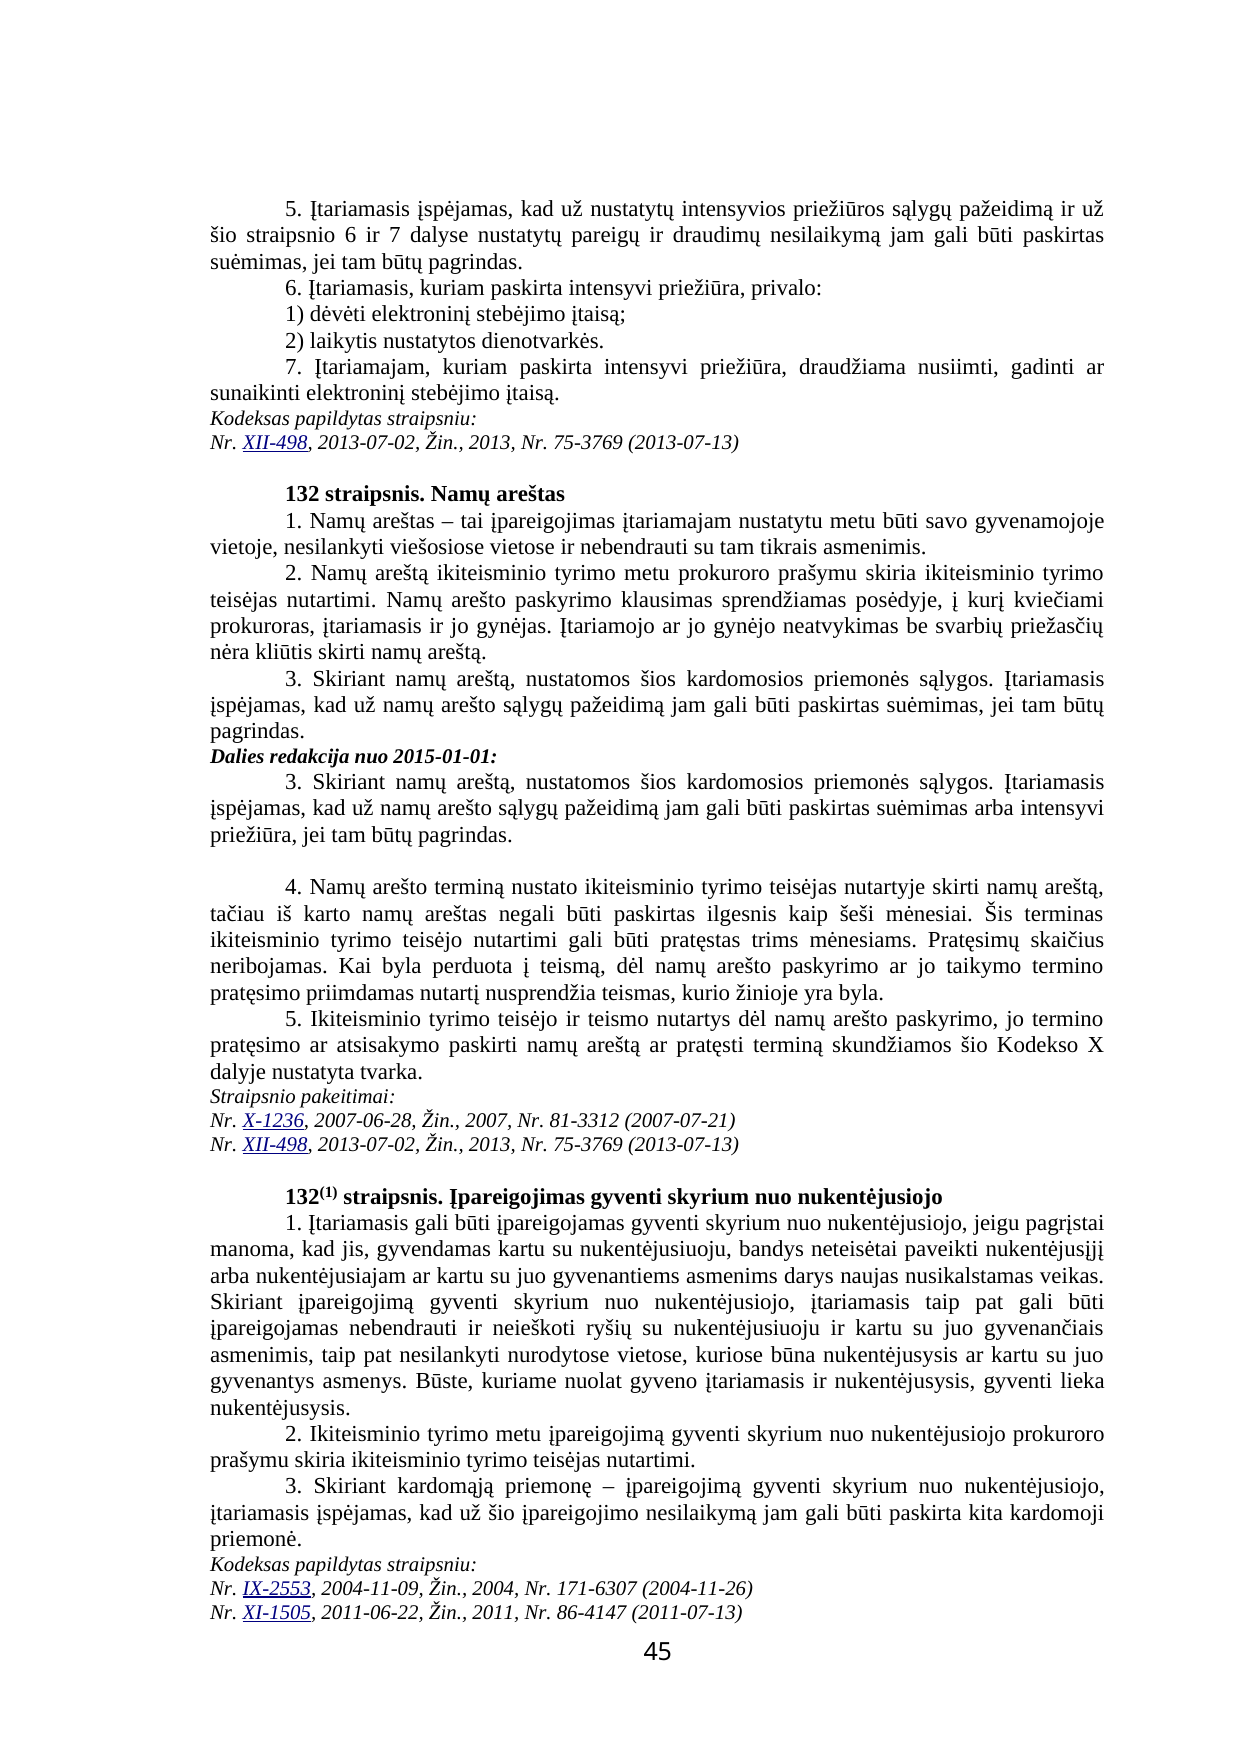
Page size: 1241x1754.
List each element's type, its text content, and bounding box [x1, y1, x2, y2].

text Kodeksas papildytas straipsniu: [210, 1552, 1106, 1576]
text Nr. XI-1505, 2011-06-22, Žin., 2011, Nr. 86-4147 (2011-07-13) [210, 1600, 1106, 1624]
text 3. Skiriant namų areštą, nustatomos šios kardomosios priemonės sąlygos. Įtariamasis įspėjamas, kad už namų arešto sąlygų pažeidimą jam gali būti paskirtas suėmimas, jei tam būtų pagrindas. [210, 665, 1106, 744]
text 2. Namų areštą ikiteisminio tyrimo metu prokuroro prašymu skiria ikiteisminio tyrimo teisėjas nutartimi. Namų arešto paskyrimo klausimas sprendžiamas posėdyje, į kurį kviečiami prokuroras, įtariamasis ir jo gynėjas. Įtariamojo ar jo gynėjo neatvykimas be svarbių priežasčių nėra kliūtis skirti namų areštą. [210, 559, 1106, 665]
text 1. Įtariamasis gali būti įpareigojamas gyventi skyrium nuo nukentėjusiojo, jeigu pagrįstai manoma, kad jis, gyvendamas kartu su nukentėjusiuoju, bandys neteisėtai paveikti nukentėjusįjį arba nukentėjusiajam ar kartu su juo gyvenantiems asmenims darys naujas nusikalstamas veikas. Skiriant įpareigojimą gyventi skyrium nuo nukentėjusiojo, įtariamasis taip pat gali būti įpareigojamas nebendrauti ir neieškoti ryšių su nukentėjusiuoju ir kartu su juo gyvenančiais asmenimis, taip pat nesilankyti nurodytose vietose, kuriose būna nukentėjusysis ar kartu su juo gyvenantys asmenys. Būste, kuriame nuolat gyveno įtariamasis ir nukentėjusysis, gyventi lieka nukentėjusysis. [210, 1209, 1106, 1420]
text 3. Skiriant kardomąją priemonę – įpareigojimą gyventi skyrium nuo nukentėjusiojo, įtariamasis įspėjamas, kad už šio įpareigojimo nesilaikymą jam gali būti paskirta kita kardomoji priemonė. [210, 1473, 1106, 1552]
text Nr. XII-498, 2013-07-02, Žin., 2013, Nr. 75-3769 (2013-07-13) [210, 1132, 1106, 1156]
text Straipsnio pakeitimai: [210, 1084, 1106, 1108]
text 5. Įtariamasis įspėjamas, kad už nustatytų intensyvios priežiūros sąlygų pažeidimą ir už šio straipsnio 6 ir 7 dalyse nustatytų pareigų ir draudimų nesilaikymą jam gali būti paskirtas suėmimas, jei tam būtų pagrindas. [210, 195, 1106, 274]
text 5. Ikiteisminio tyrimo teisėjo ir teismo nutartys dėl namų arešto paskyrimo, jo termino pratęsimo ar atsisakymo paskirti namų areštą ar pratęsti terminą skundžiamos šio Kodekso X dalyje nustatyta tvarka. [210, 1005, 1106, 1084]
text Dalies redakcija nuo 2015-01-01: [210, 744, 1106, 768]
text 7. Įtariamajam, kuriam paskirta intensyvi priežiūra, draudžiama nusiimti, gadinti ar sunaikinti elektroninį stebėjimo įtaisą. [210, 353, 1106, 406]
text Nr. XII-498, 2013-07-02, Žin., 2013, Nr. 75-3769 (2013-07-13) [210, 430, 1106, 454]
text 132(1) straipsnis. Įpareigojimas gyventi skyrium nuo nukentėjusiojo [210, 1183, 1106, 1209]
text 1) dėvėti elektroninį stebėjimo įtaisą; [210, 300, 1106, 327]
text 4. Namų arešto terminą nustato ikiteisminio tyrimo teisėjas nutartyje skirti namų areštą, tačiau iš karto namų areštas negali būti paskirtas ilgesnis kaip šeši mėnesiai. Šis terminas ikiteisminio tyrimo teisėjo nutartimi gali būti pratęstas trims mėnesiams. Pratęsimų skaičius neribojamas. Kai byla perduota į teismą, dėl namų arešto paskyrimo ar jo taikymo termino pratęsimo priimdamas nutartį nusprendžia teismas, kurio žinioje yra byla. [210, 873, 1106, 1005]
text Kodeksas papildytas straipsniu: [210, 406, 1106, 430]
text Nr. IX-2553, 2004-11-09, Žin., 2004, Nr. 171-6307 (2004-11-26) [210, 1576, 1106, 1600]
text 2. Ikiteisminio tyrimo metu įpareigojimą gyventi skyrium nuo nukentėjusiojo prokuroro prašymu skiria ikiteisminio tyrimo teisėjas nutartimi. [210, 1420, 1106, 1473]
text 3. Skiriant namų areštą, nustatomos šios kardomosios priemonės sąlygos. Įtariamasis įspėjamas, kad už namų arešto sąlygų pažeidimą jam gali būti paskirtas suėmimas arba intensyvi priežiūra, jei tam būtų pagrindas. [210, 768, 1106, 847]
text 2) laikytis nustatytos dienotvarkės. [210, 327, 1106, 353]
text 132 straipsnis. Namų areštas [210, 480, 1106, 507]
text Nr. X-1236, 2007-06-28, Žin., 2007, Nr. 81-3312 (2007-07-21) [210, 1108, 1106, 1132]
text 6. Įtariamasis, kuriam paskirta intensyvi priežiūra, privalo: [210, 274, 1106, 300]
text 1. Namų areštas – tai įpareigojimas įtariamajam nustatytu metu būti savo gyvenamojoje vietoje, nesilankyti viešosiose vietose ir nebendrauti su tam tikrais asmenimis. [210, 507, 1106, 559]
